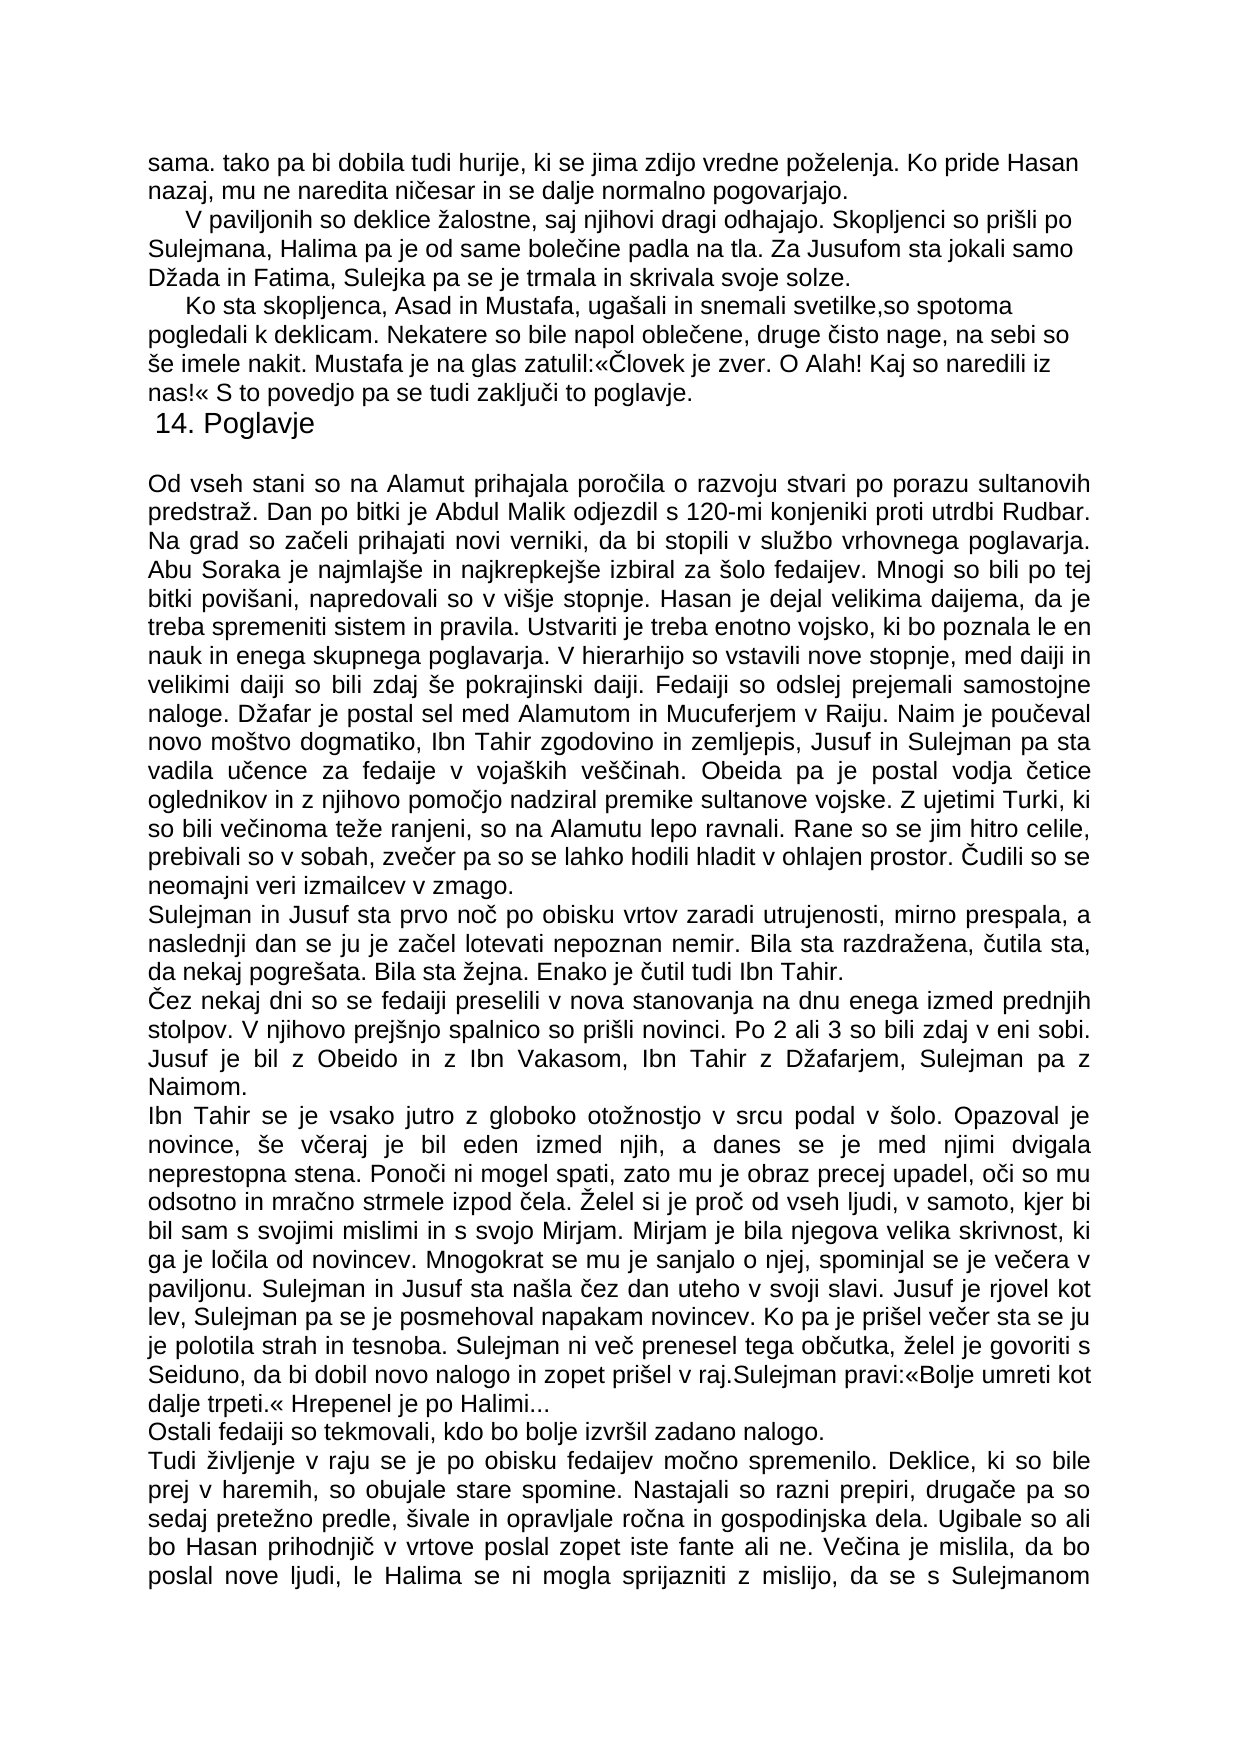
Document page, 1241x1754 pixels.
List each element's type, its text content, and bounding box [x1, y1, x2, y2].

text Tudi življenje v raju se je po obisku fedaijev močno spremenilo. Deklice, ki so bile prej v haremih, so obujale stare spomine. Nastajali so razni prepiri, drugače pa so sedaj pretežno predle, šivale in opravljale ročna in gospodinjska dela. Ugibale so ali bo Hasan prihodnjič v vrtove poslal zopet iste fante ali ne. Večina je mislila, da bo poslal nove ljudi, le Halima se ni mogla sprijazniti z mislijo, da se s Sulejmanom [148, 1446, 1093, 1590]
text Ko sta skopljenca, Asad in Mustafa, ugašali in snemali svetilke,so spotoma pogledali k deklicam. Nekatere so bile napol oblečene, druge čisto nage, na sebi so še imele nakit. Mustafa je na glas zatulil:«Človek je zver. O Alah! Kaj so naredili iz nas!« S to povedjo pa se tudi zaključi to poglavje. [148, 291, 1093, 406]
text V paviljonih so deklice žalostne, saj njihovi dragi odhajajo. Skopljenci so prišli po Sulejmana, Halima pa je od same bolečine padla na tla. Za Jusufom sta jokali samo Džada in Fatima, Sulejka pa se je trmala in skrivala svoje solze. [148, 205, 1093, 291]
text Sulejman in Jusuf sta prvo noč po obisku vrtov zaradi utrujenosti, mirno prespala, a naslednji dan se ju je začel lotevati nepoznan nemir. Bila sta razdražena, čutila sta, da nekaj pogrešata. Bila sta žejna. Enako je čutil tudi Ibn Tahir. [148, 900, 1093, 986]
text sama. tako pa bi dobila tudi hurije, ki se jima zdijo vredne poželenja. Ko pride Hasan nazaj, mu ne naredita ničesar in se dalje normalno pogovarjajo. [148, 148, 1093, 205]
text Čez nekaj dni so se fedaiji preselili v nova stanovanja na dnu enega izmed prednjih stolpov. V njihovo prejšnjo spalnico so prišli novinci. Po 2 ali 3 so bili zdaj v eni sobi. Jusuf je bil z Obeido in z Ibn Vakasom, Ibn Tahir z Džafarjem, Sulejman pa z Naimom. [148, 986, 1093, 1101]
text 14. Poglavje [148, 406, 1093, 440]
text Od vseh stani so na Alamut prihajala poročila o razvoju stvari po porazu sultanovih predstraž. Dan po bitki je Abdul Malik odjezdil s 120-mi konjeniki proti utrdbi Rudbar. Na grad so začeli prihajati novi verniki, da bi stopili v službo vrhovnega poglavarja. Abu Soraka je najmlajše in najkrepkejše izbiral za šolo fedaijev. Mnogi so bili po tej bitki povišani, napredovali so v višje stopnje. Hasan je dejal velikima daijema, da je treba spremeniti sistem in pravila. Ustvariti je treba enotno vojsko, ki bo poznala le en nauk in enega skupnega poglavarja. V hierarhijo so vstavili nove stopnje, med daiji in velikimi daiji so bili zdaj še pokrajinski daiji. Fedaiji so odslej prejemali samostojne naloge. Džafar je postal sel med Alamutom in Mucuferjem v Raiju. Naim je poučeval novo moštvo dogmatiko, Ibn Tahir zgodovino in zemljepis, Jusuf in Sulejman pa sta vadila učence za fedaije v vojaških veščinah. Obeida pa je postal vodja četice oglednikov in z njihovo pomočjo nadziral premike sultanove vojske. Z ujetimi Turki, ki so bili večinoma teže ranjeni, so na Alamutu lepo ravnali. Rane so se jim hitro celile, prebivali so v sobah, zvečer pa so se lahko hodili hladit v ohlajen prostor. Čudili so se neomajni veri izmailcev v zmago. [148, 469, 1093, 900]
text Ostali fedaiji so tekmovali, kdo bo bolje izvršil zadano nalogo. [148, 1417, 1093, 1446]
text Ibn Tahir se je vsako jutro z globoko otožnostjo v srcu podal v šolo. Opazoval je novince, še včeraj je bil eden izmed njih, a danes se je med njimi dvigala neprestopna stena. Ponoči ni mogel spati, zato mu je obraz precej upadel, oči so mu odsotno in mračno strmele izpod čela. Želel si je proč od vseh ljudi, v samoto, kjer bi bil sam s svojimi mislimi in s svojo Mirjam. Mirjam je bila njegova velika skrivnost, ki ga je ločila od novincev. Mnogokrat se mu je sanjalo o njej, spominjal se je večera v paviljonu. Sulejman in Jusuf sta našla čez dan uteho v svoji slavi. Jusuf je rjovel kot lev, Sulejman pa se je posmehoval napakam novincev. Ko pa je prišel večer sta se ju je polotila strah in tesnoba. Sulejman ni več prenesel tega občutka, želel je govoriti s Seiduno, da bi dobil novo nalogo in zopet prišel v raj.Sulejman pravi:«Bolje umreti kot dalje trpeti.« Hrepenel je po Halimi... [148, 1101, 1093, 1417]
